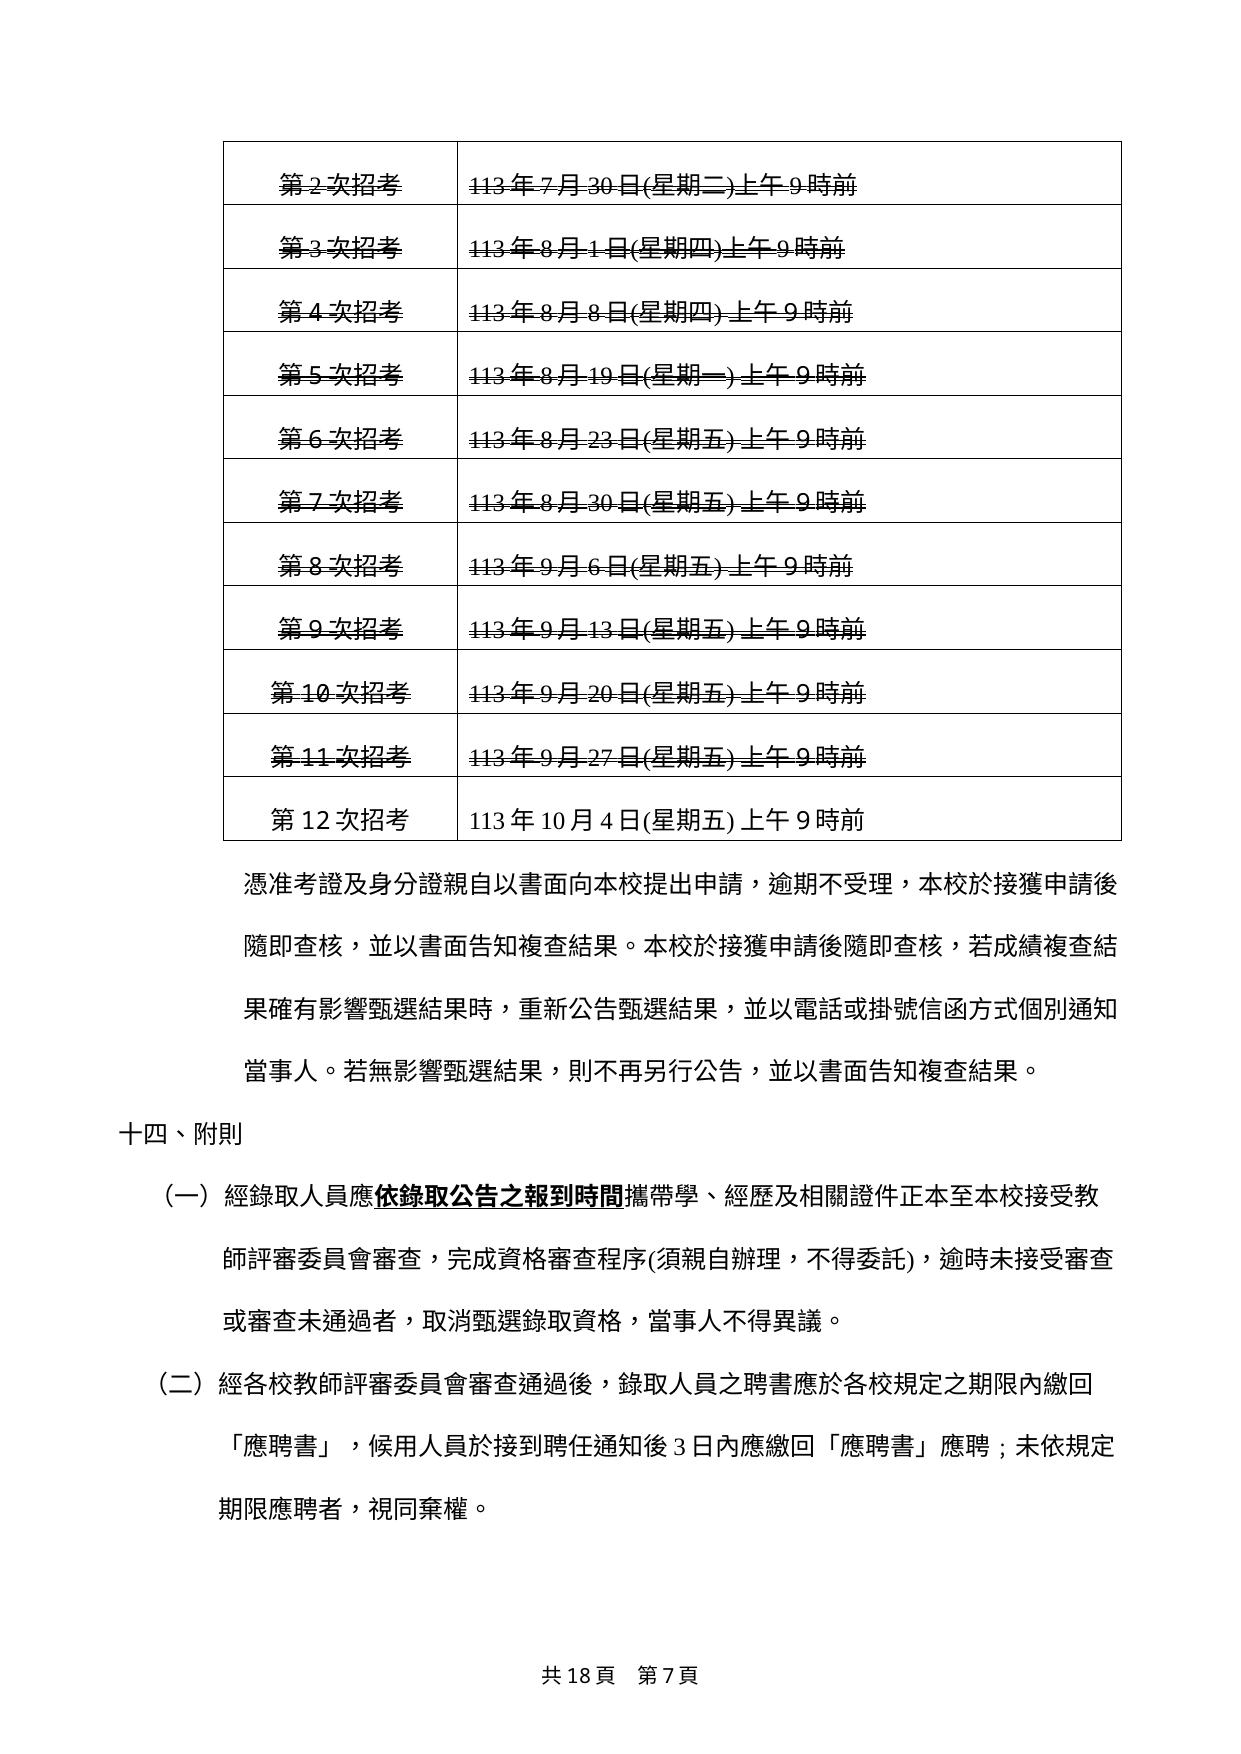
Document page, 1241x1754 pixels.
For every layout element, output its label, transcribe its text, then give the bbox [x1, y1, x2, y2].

table_cell 第6次招考 [224, 396, 457, 458]
table_cell 113年8月23日(星期五) 上午9時前 [458, 396, 1121, 458]
table_cell 第12次招考 [224, 777, 457, 839]
text （一）經錄取人員應依錄取公告之報到時間攜帶學、經歷及相關證件正本至本校接受教師評審委員會審查，完成資格審查程序(須親自辦理，不得委託)，逾時未接受審查或審查未通過者，取消甄選錄取資格，當事人不得異議。 [149, 1153, 1122, 1341]
table_cell 113年9月27日(星期五) 上午9時前 [458, 714, 1121, 776]
table_cell 113年9月20日(星期五) 上午9時前 [458, 650, 1121, 712]
table_cell 第5次招考 [224, 332, 457, 395]
table_cell 113年10月4日(星期五) 上午9時前 [458, 777, 1121, 839]
table_cell 第8次招考 [224, 523, 457, 585]
table_cell 第4次招考 [224, 269, 457, 331]
table_cell 113年8月30日(星期五) 上午9時前 [458, 459, 1121, 522]
table_cell 113年9月13日(星期五) 上午9時前 [458, 586, 1121, 649]
table_cell 第3次招考 [224, 205, 457, 268]
table_cell 第10次招考 [224, 650, 457, 712]
table_cell 113年8月19日(星期一) 上午9時前 [458, 332, 1121, 395]
text （二）經各校教師評審委員會審查通過後，錄取人員之聘書應於各校規定之期限內繳回「應聘書」，候用人員於接到聘任通知後3日內應繳回「應聘書」應聘﹔未依規定期限應聘者，視同棄權。 [143, 1341, 1122, 1528]
table_cell 第2次招考 [224, 142, 457, 204]
text 十四、附則 [118, 1091, 1122, 1153]
table_cell 113年7月30日(星期二)上午9時前 [458, 142, 1121, 204]
text 憑准考證及身分證親自以書面向本校提出申請，逾期不受理，本校於接獲申請後隨即查核，並以書面告知複查結果。本校於接獲申請後隨即查核，若成績複查結果確有影響甄選結果時，重新公告甄選結果，並以電話或掛號信函方式個別通知當事人。若無影響甄選結果，則不再另行公告，並以書面告知複查結果。 [243, 841, 1122, 1091]
table_cell 第9次招考 [224, 586, 457, 649]
table_cell 第11次招考 [224, 714, 457, 776]
table_cell 113年8月8日(星期四) 上午9時前 [458, 269, 1121, 331]
table_cell 113年8月1日(星期四)上午9時前 [458, 205, 1121, 268]
table_cell 第7次招考 [224, 459, 457, 522]
table_cell 113年9月6日(星期五) 上午9時前 [458, 523, 1121, 585]
